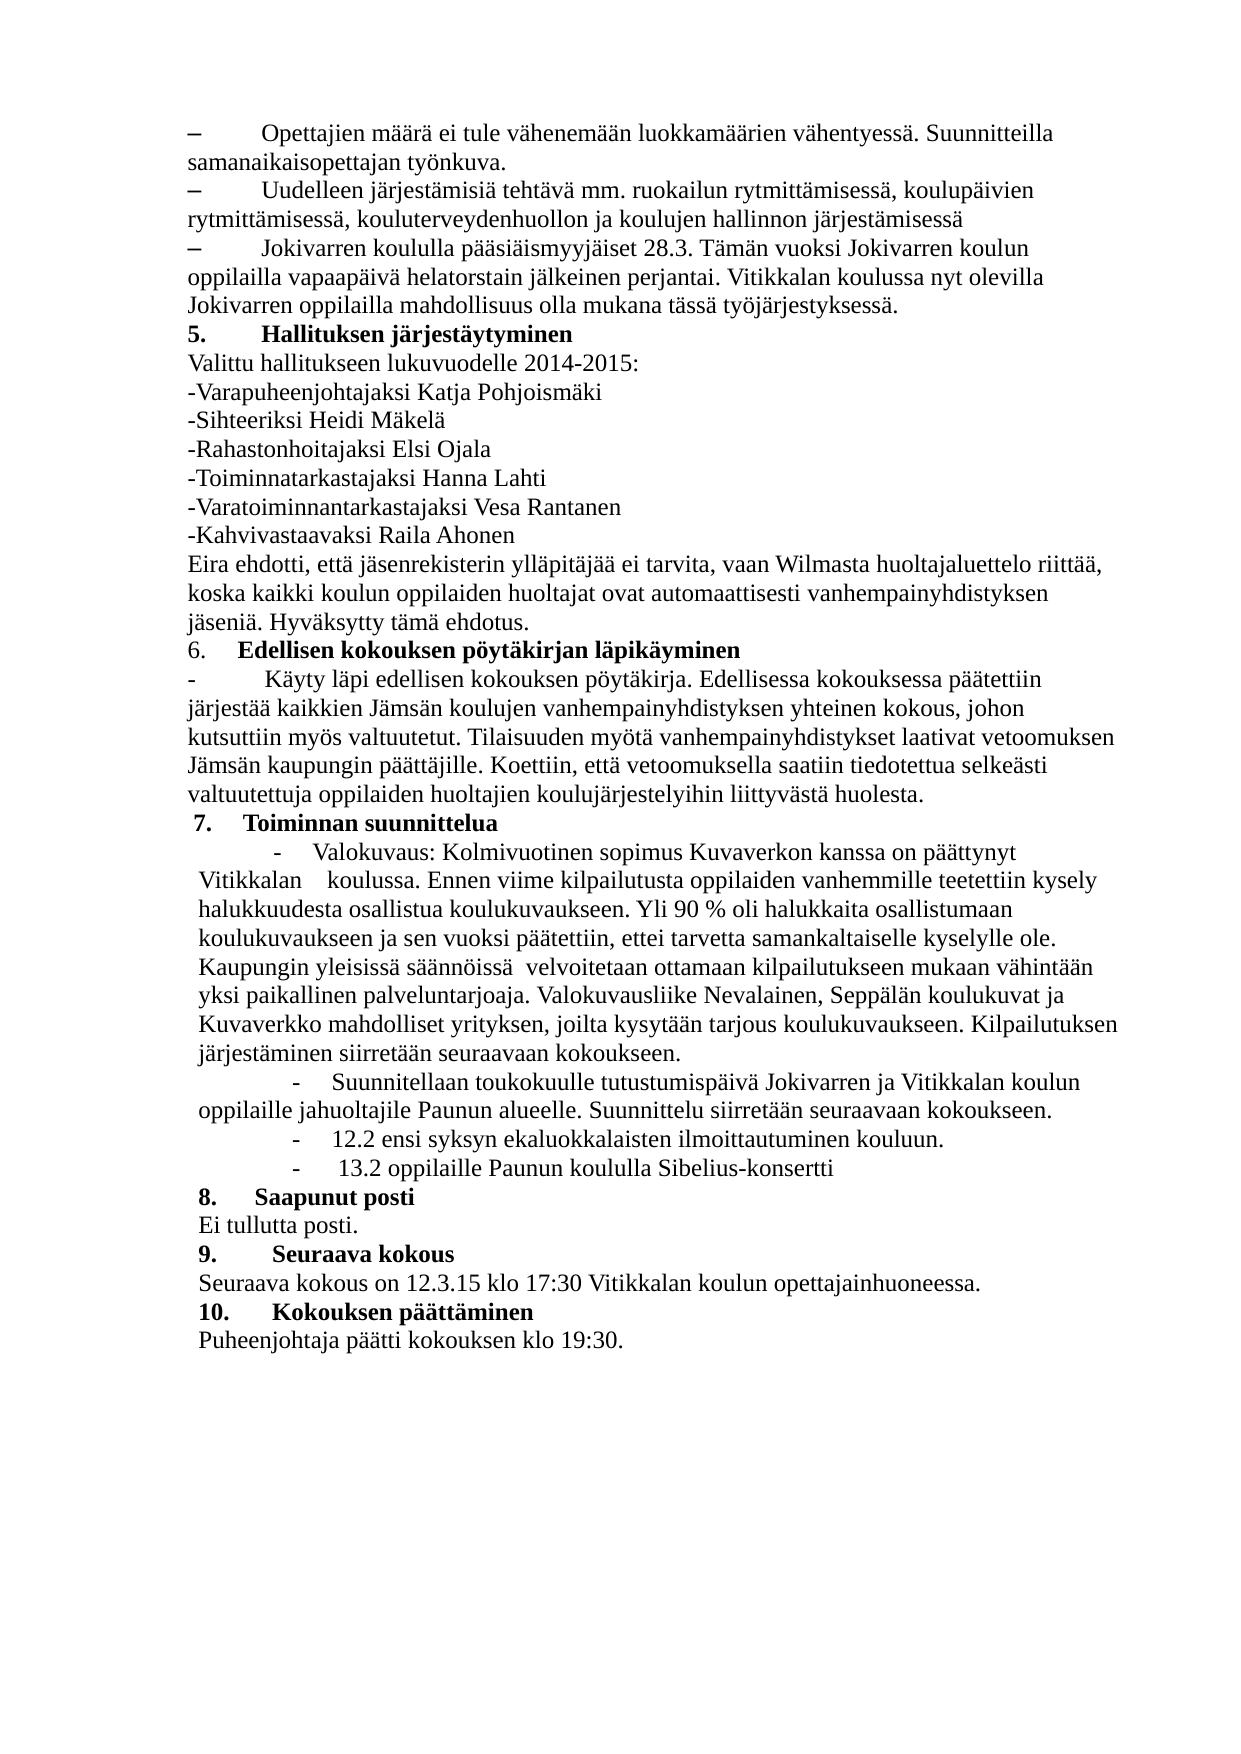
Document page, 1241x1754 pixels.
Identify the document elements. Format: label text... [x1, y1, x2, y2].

list Seuraava kokous [198, 1239, 1122, 1268]
text Eira ehdotti, että jäsenrekisterin ylläpitäjää ei tarvita, vaan Wilmasta huoltajaluettelo riittää, koska kaikki koulun oppilaiden huoltajat ovat automaattisesti vanhempainyhdistyksen jäseniä. Hyväksytty tämä ehdotus. [187, 549, 1122, 636]
list Opettajien määrä ei tule vähenemään luokkamäärien vähentyessä. Suunnitteilla samanaikaisopettajan työnkuva. [187, 118, 1122, 176]
text - Valokuvaus: Kolmivuotinen sopimus Kuvaverkon kanssa on päättynyt Vitikkalan koulussa. Ennen viime kilpailutusta oppilaiden vanhemmille teetettiin kysely halukkuudesta osallistua koulukuvaukseen. Yli 90 % oli halukkaita osallistumaan koulukuvaukseen ja sen vuoksi päätettiin, ettei tarvetta samankaltaiselle kyselylle ole. Kaupungin yleisissä säännöissä velvoitetaan ottamaan kilpailutukseen mukaan vähintään yksi paikallinen palveluntarjoaja. Valokuvausliike Nevalainen, Seppälän koulukuvat ja Kuvaverkko mahdolliset yrityksen, joilta kysytään tarjous koulukuvaukseen. Kilpailutuksen järjestäminen siirretään seuraavaan kokoukseen. [198, 837, 1122, 1067]
list Jokivarren koululla pääsiäismyyjäiset 28.3. Tämän vuoksi Jokivarren koulun oppilailla vapaapäivä helatorstain jälkeinen perjantai. Vitikkalan koulussa nyt olevilla Jokivarren oppilailla mahdollisuus olla mukana tässä työjärjestyksessä. [187, 233, 1122, 319]
list Uudelleen järjestämisiä tehtävä mm. ruokailun rytmittämisessä, koulupäivien rytmittämisessä, kouluterveydenhuollon ja koulujen hallinnon järjestämisessä [187, 176, 1122, 233]
list - Suunnitellaan toukokuulle tutustumispäivä Jokivarren ja Vitikkalan koulun oppilaille jahuoltajile Paunun alueelle. Suunnittelu siirretään seuraavaan kokoukseen. [198, 1067, 1122, 1124]
list - 12.2 ensi syksyn ekaluokkalaisten ilmoittautuminen kouluun. [198, 1124, 1122, 1153]
text Puheenjohtaja päätti kokouksen klo 19:30. [198, 1326, 1122, 1354]
text -Varatoiminnantarkastajaksi Vesa Rantanen [187, 492, 1122, 521]
list Kokouksen päättäminen [198, 1297, 1122, 1326]
list - Käyty läpi edellisen kokouksen pöytäkirja. Edellisessa kokouksessa päätettiin järjestää kaikkien Jämsän koulujen vanhempainyhdistyksen yhteinen kokous, johon kutsuttiin myös valtuutetut. Tilaisuuden myötä vanhempainyhdistykset laativat vetoomuksen Jämsän kaupungin päättäjille. Koettiin, että vetoomuksella saatiin tiedotettua selkeästi valtuutettuja oppilaiden huoltajien koulujärjestelyihin liittyvästä huolesta. [187, 664, 1122, 808]
text -Rahastonhoitajaksi Elsi Ojala [187, 434, 1122, 463]
list - 13.2 oppilaille Paunun koululla Sibelius-konsertti [198, 1153, 1122, 1182]
list 8. Saapunut posti [198, 1182, 1122, 1211]
list Ei tullutta posti. [198, 1211, 1122, 1239]
text Seuraava kokous on 12.3.15 klo 17:30 Vitikkalan koulun opettajainhuoneessa. [198, 1268, 1122, 1297]
list 6. Edellisen kokouksen pöytäkirjan läpikäyminen [187, 636, 1122, 664]
list -Varapuheenjohtajaksi Katja Pohjoismäki [187, 377, 1122, 406]
text 7. Toiminnan suunnittelua [118, 808, 1122, 837]
text -Toiminnatarkastajaksi Hanna Lahti [187, 463, 1122, 492]
list Hallituksen järjestäytyminen [187, 319, 1122, 348]
text -Kahvivastaavaksi Raila Ahonen [187, 521, 1122, 549]
text Valittu hallitukseen lukuvuodelle 2014-2015: [187, 348, 1122, 377]
text -Sihteeriksi Heidi Mäkelä [187, 406, 1122, 434]
